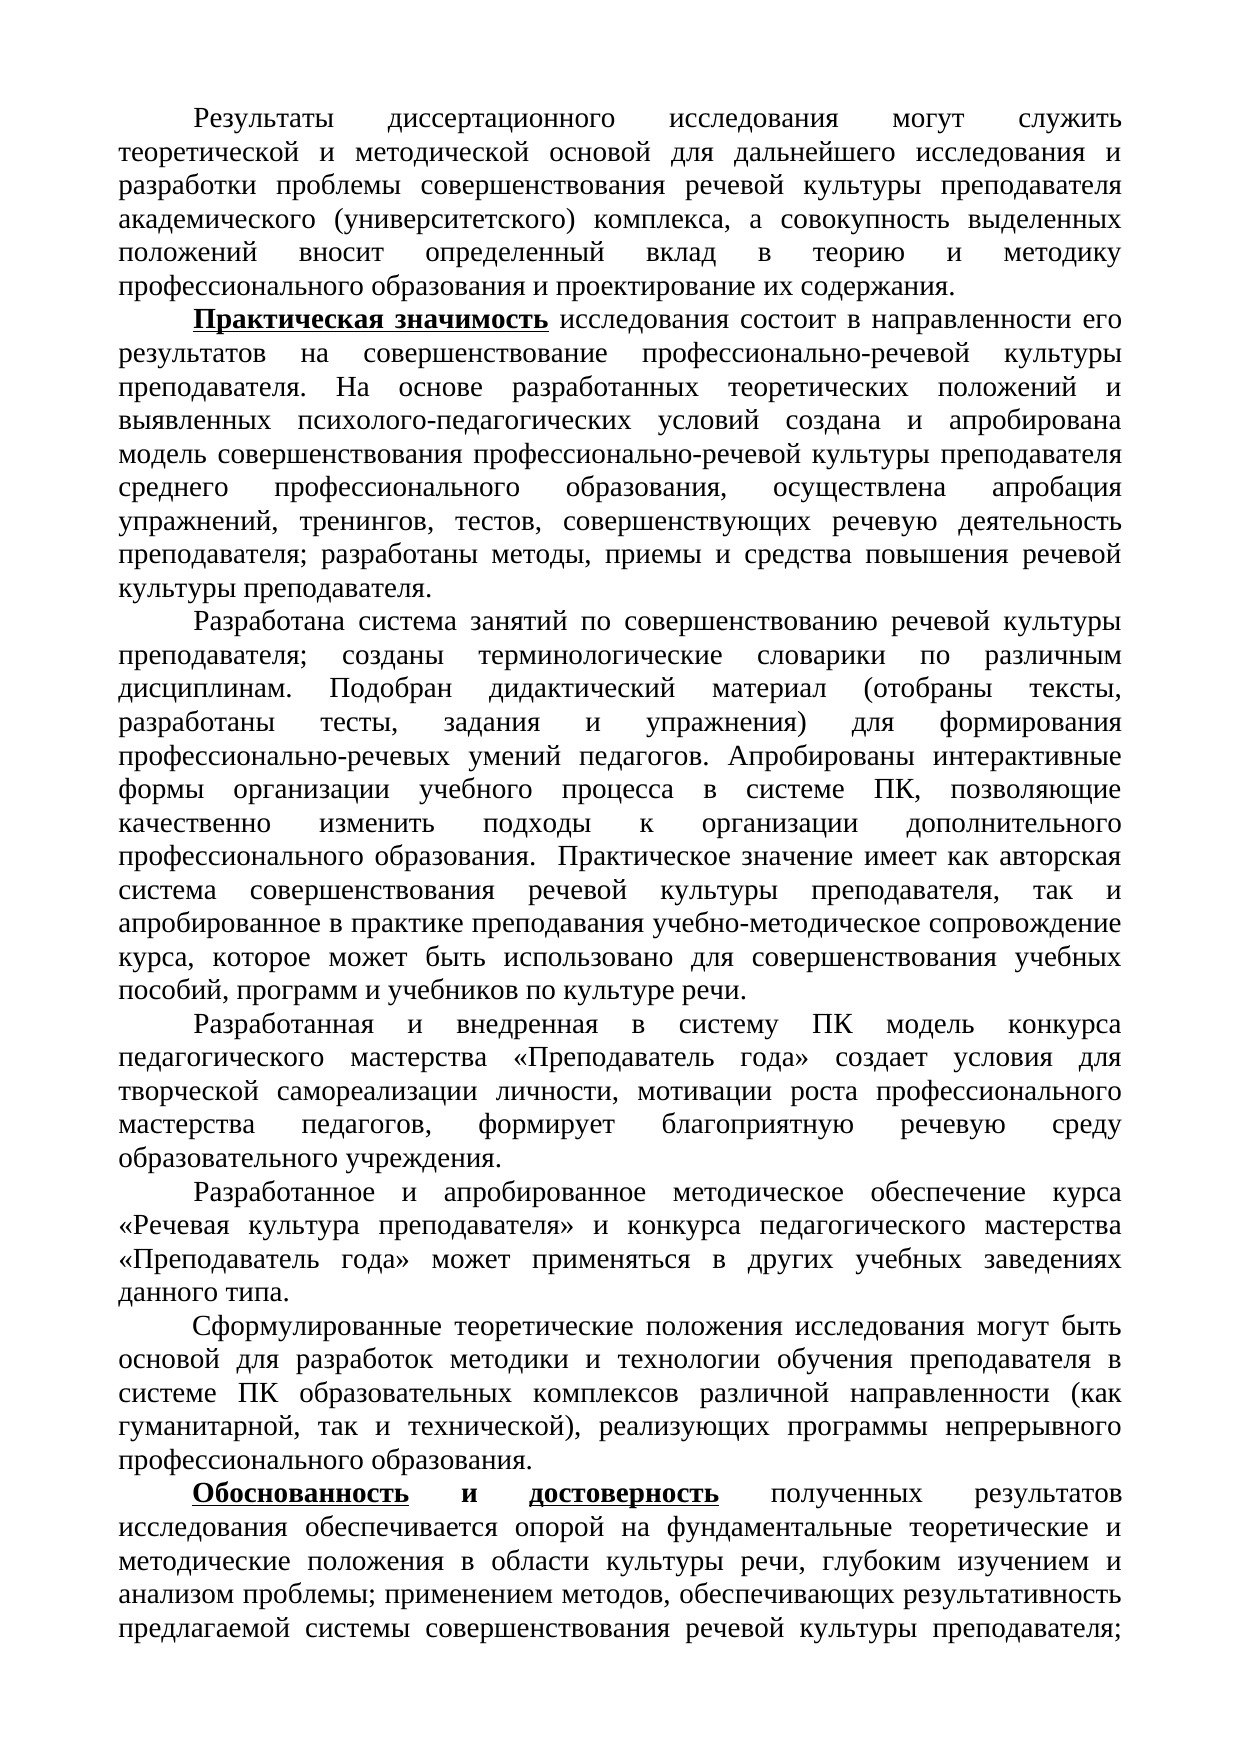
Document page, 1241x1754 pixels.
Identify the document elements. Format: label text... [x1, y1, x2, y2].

text Разработанная и внедренная в систему ПК модель конкурса педагогического мастерства «Преподаватель года» создает условия для творческой самореализации личности, мотивации роста профессионального мастерства педагогов, формирует благоприятную речевую среду образовательного учреждения. [118, 1006, 1123, 1174]
text Обоснованность и достоверность полученных результатов исследования обеспечивается опорой на фундаментальные теоретические и методические положения в области культуры речи, глубоким изучением и анализом проблемы; применением методов, обеспечивающих результативность предлагаемой системы совершенствования речевой культуры преподавателя; [118, 1476, 1123, 1643]
text Результаты диссертационного исследования могут служить теоретической и методической основой для дальнейшего исследования и разработки проблемы совершенствования речевой культуры преподавателя академического (университетского) комплекса, а совокупность выделенных положений вносит определенный вклад в теорию и методику профессионального образования и проектирование их содержания. [118, 100, 1123, 302]
text Сформулированные теоретические положения исследования могут быть основой для разработок методики и технологии обучения преподавателя в системе ПК образовательных комплексов различной направленности (как гуманитарной, так и технической), реализующих программы непрерывного профессионального образования. [118, 1308, 1123, 1476]
text Практическая значимость исследования состоит в направленности его результатов на совершенствование профессионально-речевой культуры преподавателя. На основе разработанных теоретических положений и выявленных психолого-педагогических условий создана и апробирована модель совершенствования профессионально-речевой культуры преподавателя среднего профессионального образования, осуществлена апробация упражнений, тренингов, тестов, совершенствующих речевую деятельность преподавателя; разработаны методы, приемы и средства повышения речевой культуры преподавателя. [118, 302, 1123, 603]
text Разработана система занятий по совершенствованию речевой культуры преподавателя; созданы терминологические словарики по различным дисциплинам. Подобран дидактический материал (отобраны тексты, разработаны тесты, задания и упражнения) для формирования профессионально-речевых умений педагогов. Апробированы интерактивные формы организации учебного процесса в системе ПК, позволяющие качественно изменить подходы к организации дополнительного профессионального образования. Практическое значение имеет как авторская система совершенствования речевой культуры преподавателя, так и апробированное в практике преподавания учебно-методическое сопровождение курса, которое может быть использовано для совершенствования учебных пособий, программ и учебников по культуре речи. [118, 603, 1123, 1006]
text Разработанное и апробированное методическое обеспечение курса «Речевая культура преподавателя» и конкурса педагогического мастерства «Преподаватель года» может применяться в других учебных заведениях данного типа. [118, 1174, 1123, 1308]
